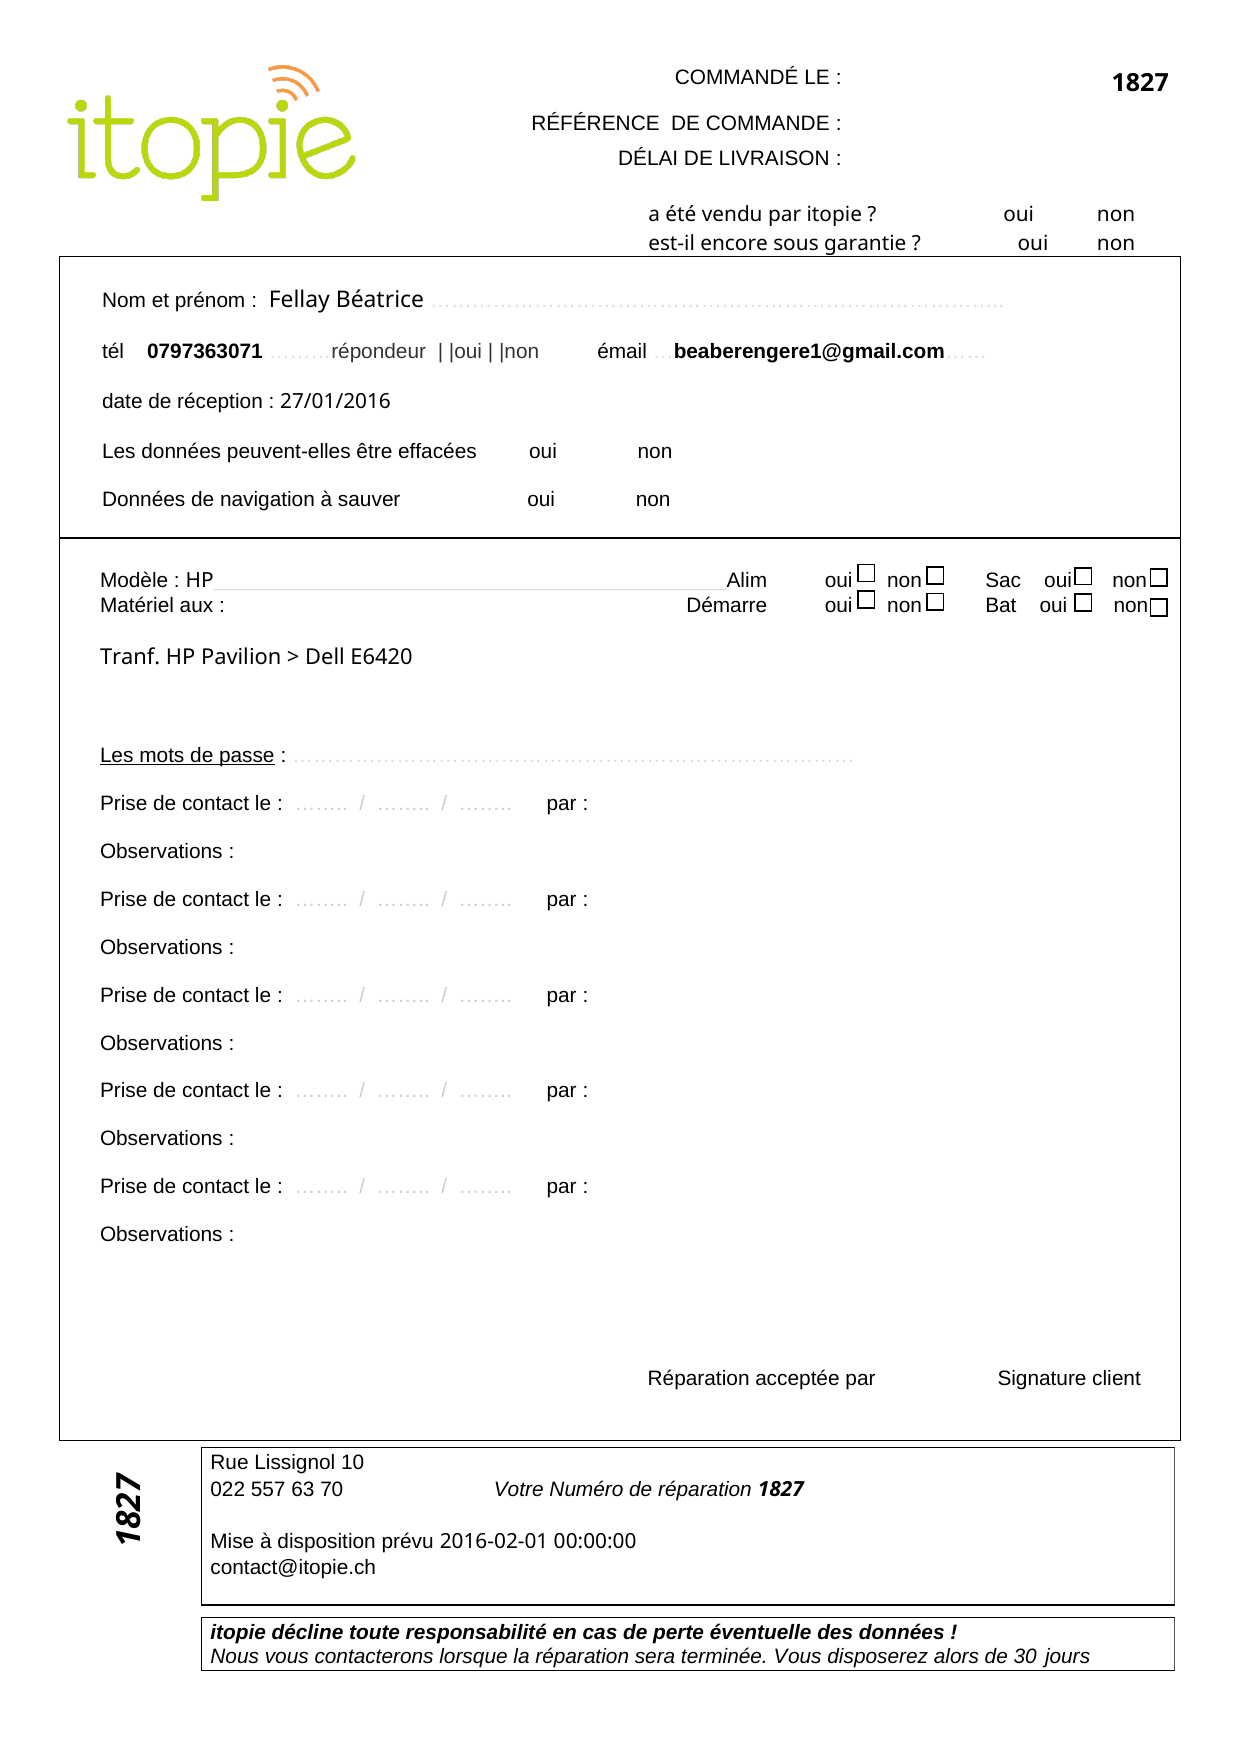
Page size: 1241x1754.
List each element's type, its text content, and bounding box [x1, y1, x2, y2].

text Observations : [60, 1123, 1180, 1150]
text Nom et prénom : Fellay Béatrice ……………………………………………………………………….. [60, 280, 1180, 314]
text Prise de contact le : …….. / …….. / …….. par : [60, 788, 1180, 815]
text Observations : [60, 836, 1180, 863]
text Réparation acceptée par Signature client [60, 1363, 1180, 1390]
text est-il encore sous garantie ? oui non [59, 228, 1181, 256]
text Observations : [60, 1219, 1180, 1246]
table_cell [847, 140, 1180, 175]
text Modèle : HP Alim oui non Sac oui non [948, 562, 1180, 590]
table_cell [847, 105, 1180, 140]
text Prise de contact le : …….. / …….. / …….. par : [60, 979, 1180, 1006]
text tél 0797363071 ………répondeur | |oui | |non émail …beaberengere1@gmail.com…… [60, 335, 1180, 362]
table_header Rue Lissignol 10 022 557 63 70 Votre Numéro de réparation 1827 Mise à disposition prévu 2016-02-01 00:00:00 contact@itopie.ch [195, 1441, 1180, 1611]
text Observations : [60, 931, 1180, 958]
picture [67, 65, 356, 201]
table_cell itopie décline toute responsabilité en cas de perte éventuelle des données ! Nous vous contacterons lorsque la réparation sera terminée. Vous disposerez alors de 30 jours [195, 1611, 1180, 1677]
text a été vendu par itopie ? oui non [59, 199, 1181, 228]
table_header COMMANDÉ LE : [490, 59, 847, 104]
text Prise de contact le : …….. / …….. / …….. par : [60, 1075, 1180, 1102]
text Modèle : HP Alim oui non Sac oui non [879, 562, 925, 590]
text Tranf. HP Pavilion > Dell E6420 [60, 638, 1180, 671]
text Les données peuvent-elles être effacées oui non [60, 436, 1180, 463]
text Prise de contact le : …….. / …….. / …….. par : [60, 883, 1180, 911]
text Données de navigation à sauver oui non [60, 484, 1180, 511]
table_cell DÉLAI DE LIVRAISON : [490, 140, 847, 175]
table_header 1827 [847, 59, 1180, 104]
text Matériel aux : Démarre oui non Bat oui non [60, 590, 1180, 617]
text Les mots de passe : ……………………………………………………………………… [60, 740, 1180, 767]
table_cell RÉFÉRENCE DE COMMANDE : [490, 105, 847, 140]
text date de réception : 27/01/2016 [60, 383, 1180, 415]
table_header 1827 [59, 1441, 195, 1677]
text Prise de contact le : …….. / …….. / …….. par : [60, 1171, 1180, 1198]
text Modèle : HP Alim oui non Sac oui non [60, 562, 856, 590]
text Observations : [60, 1027, 1180, 1054]
